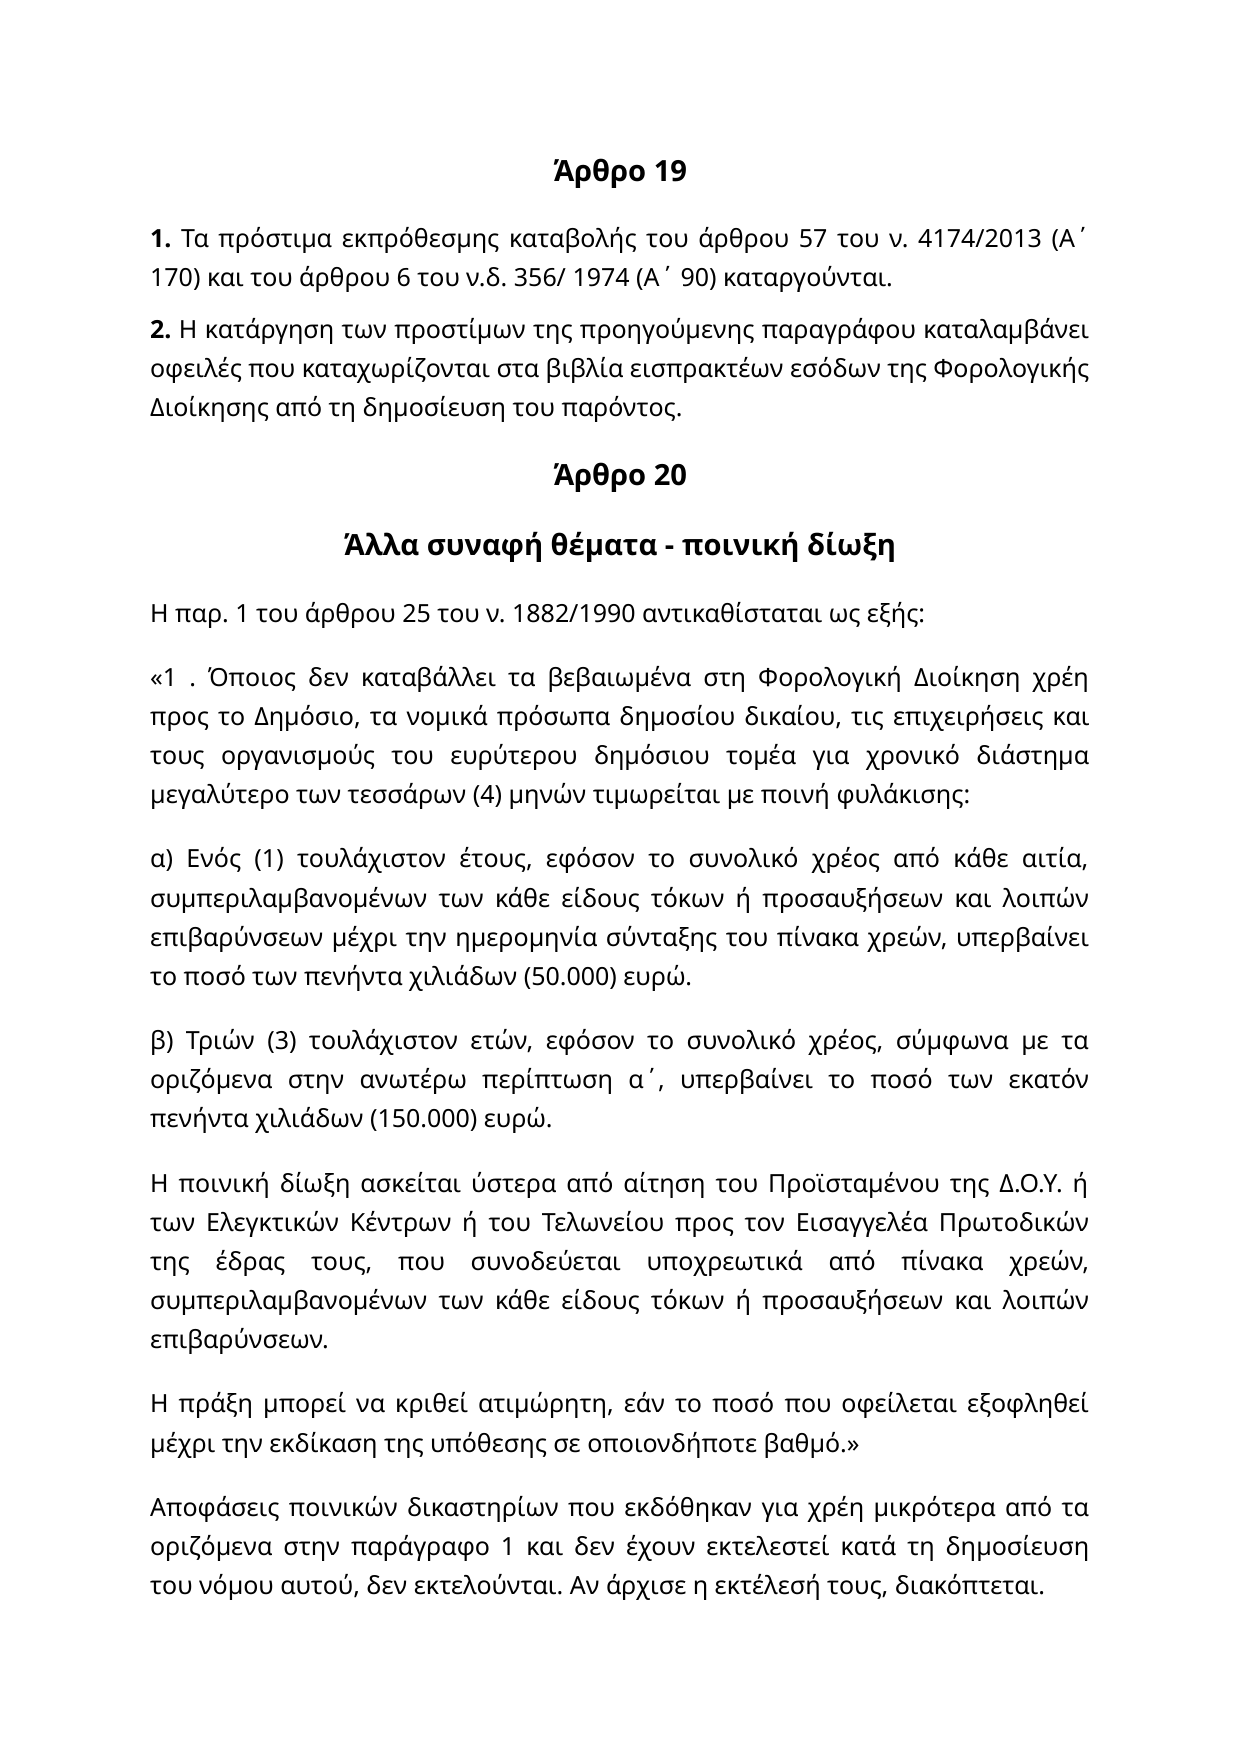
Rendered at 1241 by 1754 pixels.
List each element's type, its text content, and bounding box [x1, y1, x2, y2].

text β) Τριών (3) τουλάχιστον ετών, εφόσον το συνολικό χρέος, σύμφωνα με τα οριζόμενα στην ανωτέρω περίπτωση α΄, υπερβαίνει το ποσό των εκατόν πενήντα χιλιάδων (150.000) ευρώ. [150, 1023, 1090, 1135]
text 1. Τα πρόστιμα εκπρόθεσμης καταβολής του άρθρου 57 του ν. 4174/2013 (Α΄ 170) και του άρθρου 6 του ν.δ. 356/ 1974 (Α΄ 90) καταργούνται. [150, 221, 1090, 294]
text α) Ενός (1) τουλάχιστον έτους, εφόσον το συνολικό χρέος από κάθε αιτία, συμπεριλαμβανομένων των κάθε είδους τόκων ή προσαυξήσεων και λοιπών επιβαρύνσεων μέχρι την ημερομηνία σύνταξης του πίνακα χρεών, υπερβαίνει το ποσό των πενήντα χιλιάδων (50.000) ευρώ. [150, 841, 1090, 993]
subtitle Άλλα συναφή θέματα - ποινική δίωξη [150, 524, 1090, 564]
subtitle Άρθρο 19 [150, 150, 1090, 190]
text Η ποινική δίωξη ασκείται ύστερα από αίτηση του Προϊσταμένου της Δ.Ο.Υ. ή των Ελεγκτικών Κέντρων ή του Τελωνείου προς τον Εισαγγελέα Πρωτοδικών της έδρας τους, που συνοδεύεται υποχρεωτικά από πίνακα χρεών, συμπεριλαμβανομένων των κάθε είδους τόκων ή προσαυξήσεων και λοιπών επιβαρύνσεων. [150, 1165, 1090, 1356]
subtitle Άρθρο 20 [150, 454, 1090, 494]
text 2. Η κατάργηση των προστίμων της προηγούμενης παραγράφου καταλαμβάνει οφειλές που καταχωρίζονται στα βιβλία εισπρακτέων εσόδων της Φορολογικής Διοίκησης από τη δημοσίευση του παρόντος. [150, 311, 1090, 424]
text Αποφάσεις ποινικών δικαστηρίων που εκδόθηκαν για χρέη μικρότερα από τα οριζόμενα στην παράγραφο 1 και δεν έχουν εκτελεστεί κατά τη δημοσίευση του νόμου αυτού, δεν εκτελούνται. Αν άρχισε η εκτέλεσή τους, διακόπτεται. [150, 1489, 1090, 1602]
text Η παρ. 1 του άρθρου 25 του ν. 1882/1990 αντικαθίσταται ως εξής: [150, 595, 1090, 629]
text Η πράξη μπορεί να κριθεί ατιμώρητη, εάν το ποσό που οφείλεται εξοφληθεί μέχρι την εκδίκαση της υπόθεσης σε οποιονδήποτε βαθμό.» [150, 1386, 1090, 1459]
text «1 . Όποιος δεν καταβάλλει τα βεβαιωμένα στη Φορολογική Διοίκηση χρέη προς το Δημόσιο, τα νομικά πρόσωπα δημοσίου δικαίου, τις επιχειρήσεις και τους οργανισμούς του ευρύτερου δημόσιου τομέα για χρονικό διάστημα μεγαλύτερο των τεσσάρων (4) μηνών τιμωρείται με ποινή φυλάκισης: [150, 659, 1090, 811]
